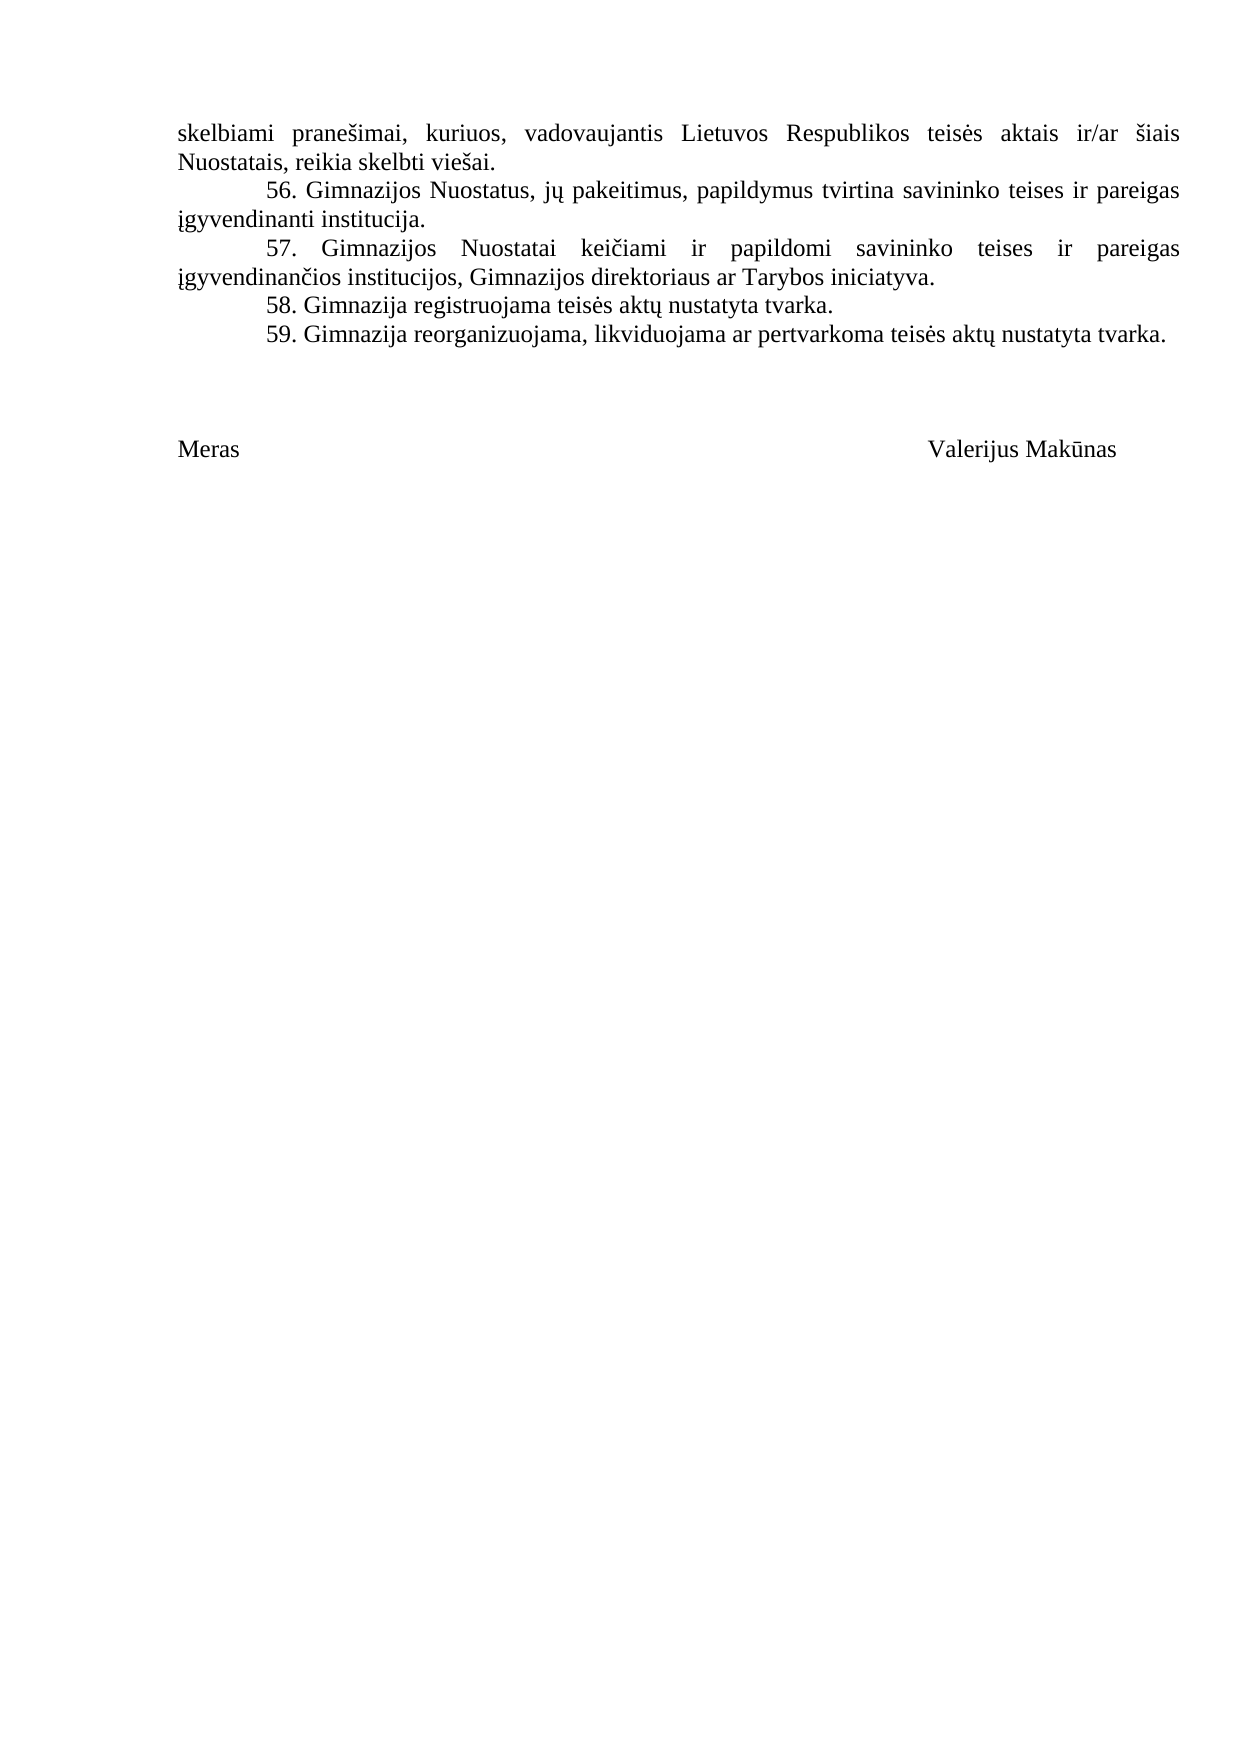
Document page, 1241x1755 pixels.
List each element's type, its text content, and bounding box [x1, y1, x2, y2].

text 58. Gimnazija registruojama teisės aktų nustatyta tvarka. [177, 291, 1181, 319]
text 56. Gimnazijos Nuostatus, jų pakeitimus, papildymus tvirtina savininko teises ir pareigas įgyvendinanti institucija. [177, 176, 1181, 233]
text 57. Gimnazijos Nuostatai keičiami ir papildomi savininko teises ir pareigas įgyvendinančios institucijos, Gimnazijos direktoriaus ar Tarybos iniciatyva. [177, 233, 1181, 291]
text Meras Valerijus Makūnas [177, 434, 1181, 463]
text 59. Gimnazija reorganizuojama, likviduojama ar pertvarkoma teisės aktų nustatyta tvarka. [177, 319, 1181, 348]
text skelbiami pranešimai, kuriuos, vadovaujantis Lietuvos Respublikos teisės aktais ir/ar šiais Nuostatais, reikia skelbti viešai. [177, 118, 1181, 176]
